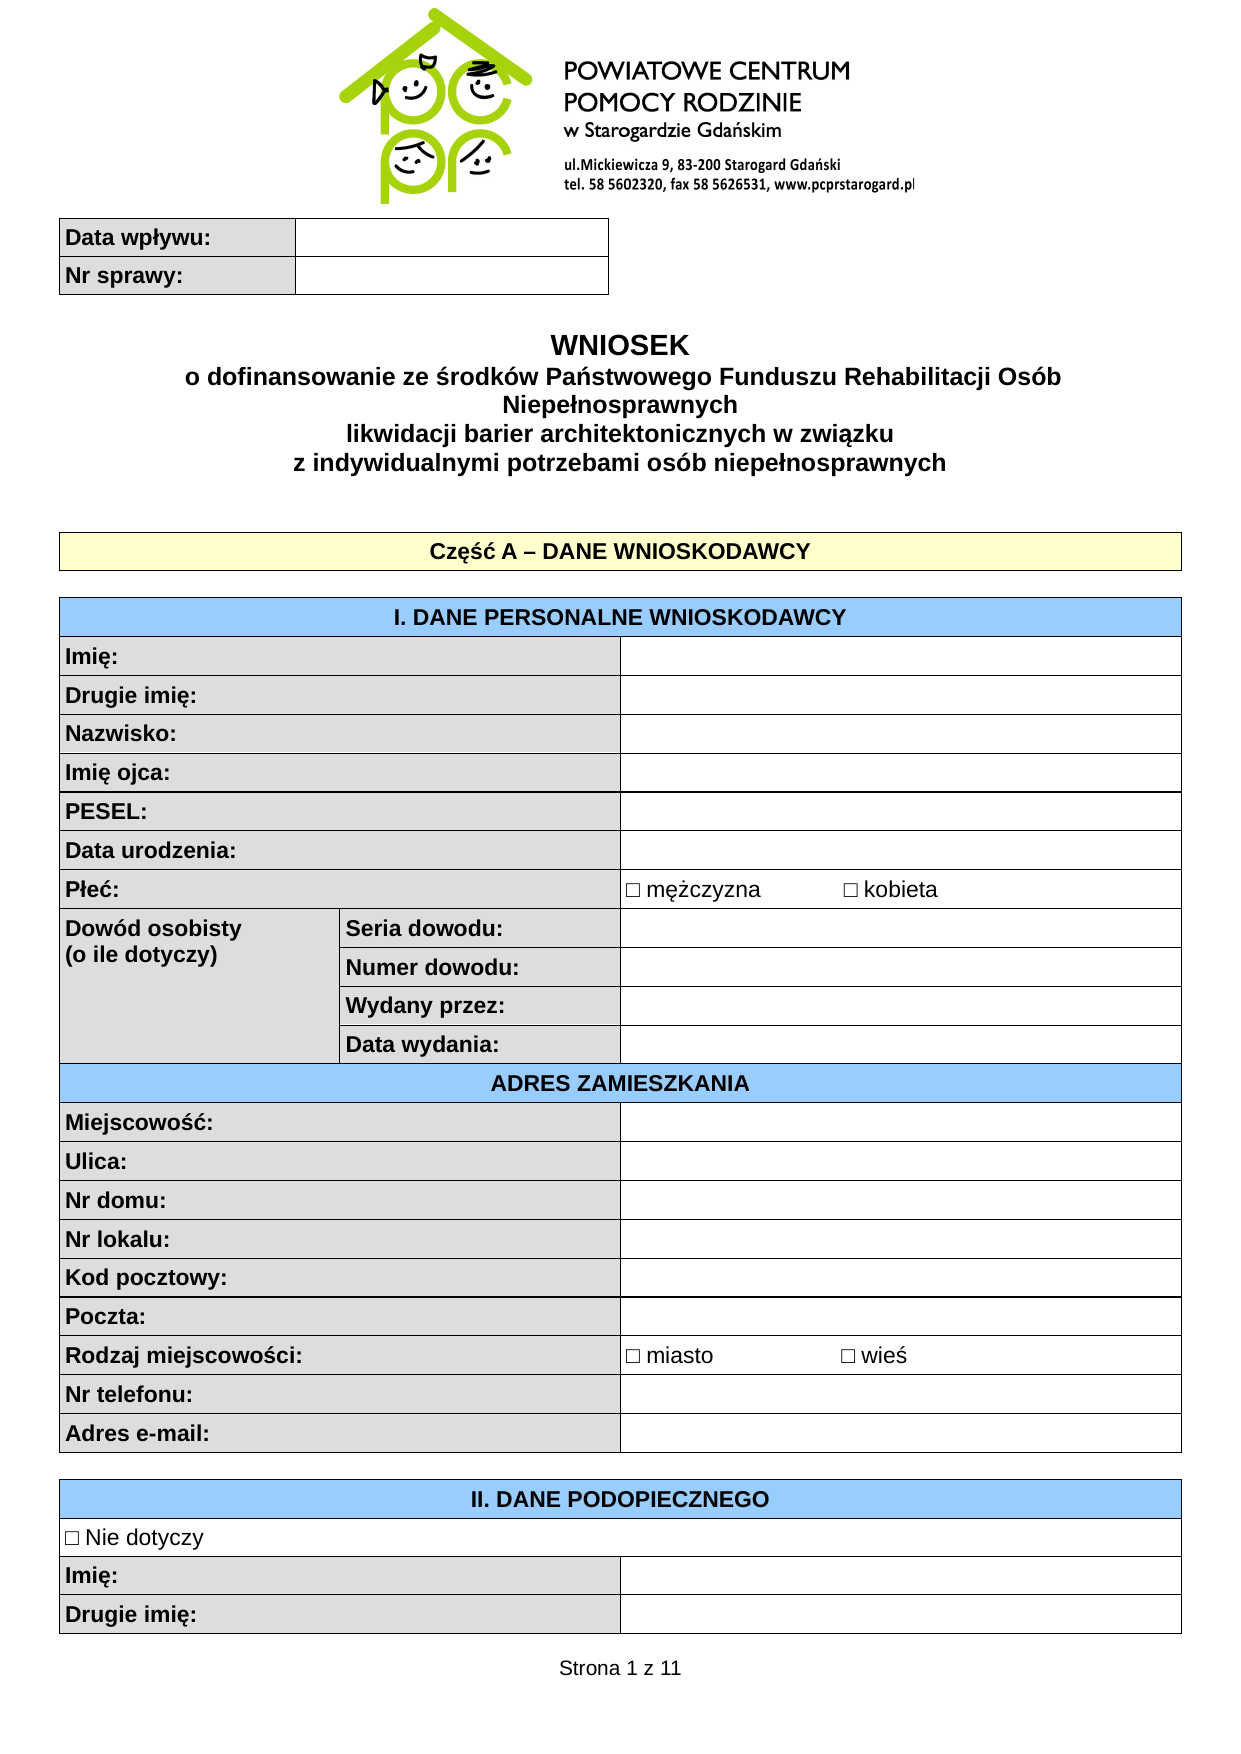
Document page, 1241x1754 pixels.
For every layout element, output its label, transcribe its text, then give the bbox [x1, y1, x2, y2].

table_cell Wydany przez: [340, 987, 620, 1024]
table_cell Drugie imię: [60, 676, 620, 714]
text z indywidualnymi potrzebami osób niepełnosprawnych [59, 448, 1181, 477]
table_header [296, 219, 608, 256]
table_cell Imię: [60, 637, 620, 675]
table_cell [621, 715, 1181, 752]
table_cell [621, 1414, 1181, 1452]
table_cell [621, 1595, 1181, 1633]
table_cell [621, 1103, 1181, 1141]
table_cell ADRES ZAMIESZKANIA [60, 1064, 1181, 1102]
table_cell Nr domu: [60, 1181, 620, 1219]
text likwidacji barier architektonicznych w związku [59, 419, 1181, 448]
table_cell □ mężczyzna □ kobieta [621, 870, 1181, 908]
table_header I. DANE PERSONALNE WNIOSKODAWCY [60, 598, 1181, 636]
table_cell [621, 637, 1181, 675]
table_cell Drugie imię: [60, 1595, 620, 1633]
table_cell [621, 1220, 1181, 1258]
table_cell [621, 676, 1181, 714]
table_cell Rodzaj miejscowości: [60, 1336, 620, 1374]
text WNIOSEK [59, 328, 1181, 362]
table_header Data wpływu: [60, 219, 295, 256]
table_cell Data wydania: [340, 1026, 620, 1063]
table_cell [296, 257, 608, 294]
text o dofinansowanie ze środków Państwowego Funduszu Rehabilitacji Osób Niepełnosprawnych [59, 362, 1181, 419]
table_cell [621, 1026, 1181, 1063]
table_header Część A – DANE WNIOSKODAWCY [60, 533, 1181, 570]
table_cell Nr telefonu: [60, 1375, 620, 1413]
table_cell [621, 754, 1181, 791]
table_cell Płeć: [60, 870, 620, 908]
table_cell Seria dowodu: [340, 909, 620, 947]
table_cell PESEL: [60, 793, 620, 830]
table_cell Data urodzenia: [60, 831, 620, 869]
table_cell [621, 831, 1181, 869]
table_cell Poczta: [60, 1298, 620, 1335]
table_cell [621, 948, 1181, 986]
table_cell [621, 987, 1181, 1024]
table_cell Ulica: [60, 1142, 620, 1180]
table_cell [621, 1298, 1181, 1335]
picture [339, 8, 915, 204]
table_cell Adres e-mail: [60, 1414, 620, 1452]
table_cell □ Nie dotyczy [60, 1519, 1181, 1556]
table_cell Kod pocztowy: [60, 1259, 620, 1296]
table_cell [621, 909, 1181, 947]
table_cell [621, 1259, 1181, 1296]
table_cell [621, 1375, 1181, 1413]
table_cell Imię: [60, 1557, 620, 1594]
table_cell □ miasto □ wieś [621, 1336, 1181, 1374]
table_cell [621, 793, 1181, 830]
table_cell Imię ojca: [60, 754, 620, 791]
table_cell Nazwisko: [60, 715, 620, 752]
table_cell Numer dowodu: [340, 948, 620, 986]
table_cell Miejscowość: [60, 1103, 620, 1141]
table_cell Dowód osobisty (o ile dotyczy) [60, 909, 339, 1063]
table_cell Nr sprawy: [60, 257, 295, 294]
table_cell Nr lokalu: [60, 1220, 620, 1258]
table_cell [621, 1557, 1181, 1594]
table_cell [621, 1181, 1181, 1219]
table_cell [621, 1142, 1181, 1180]
table_header II. DANE PODOPIECZNEGO [60, 1480, 1181, 1518]
